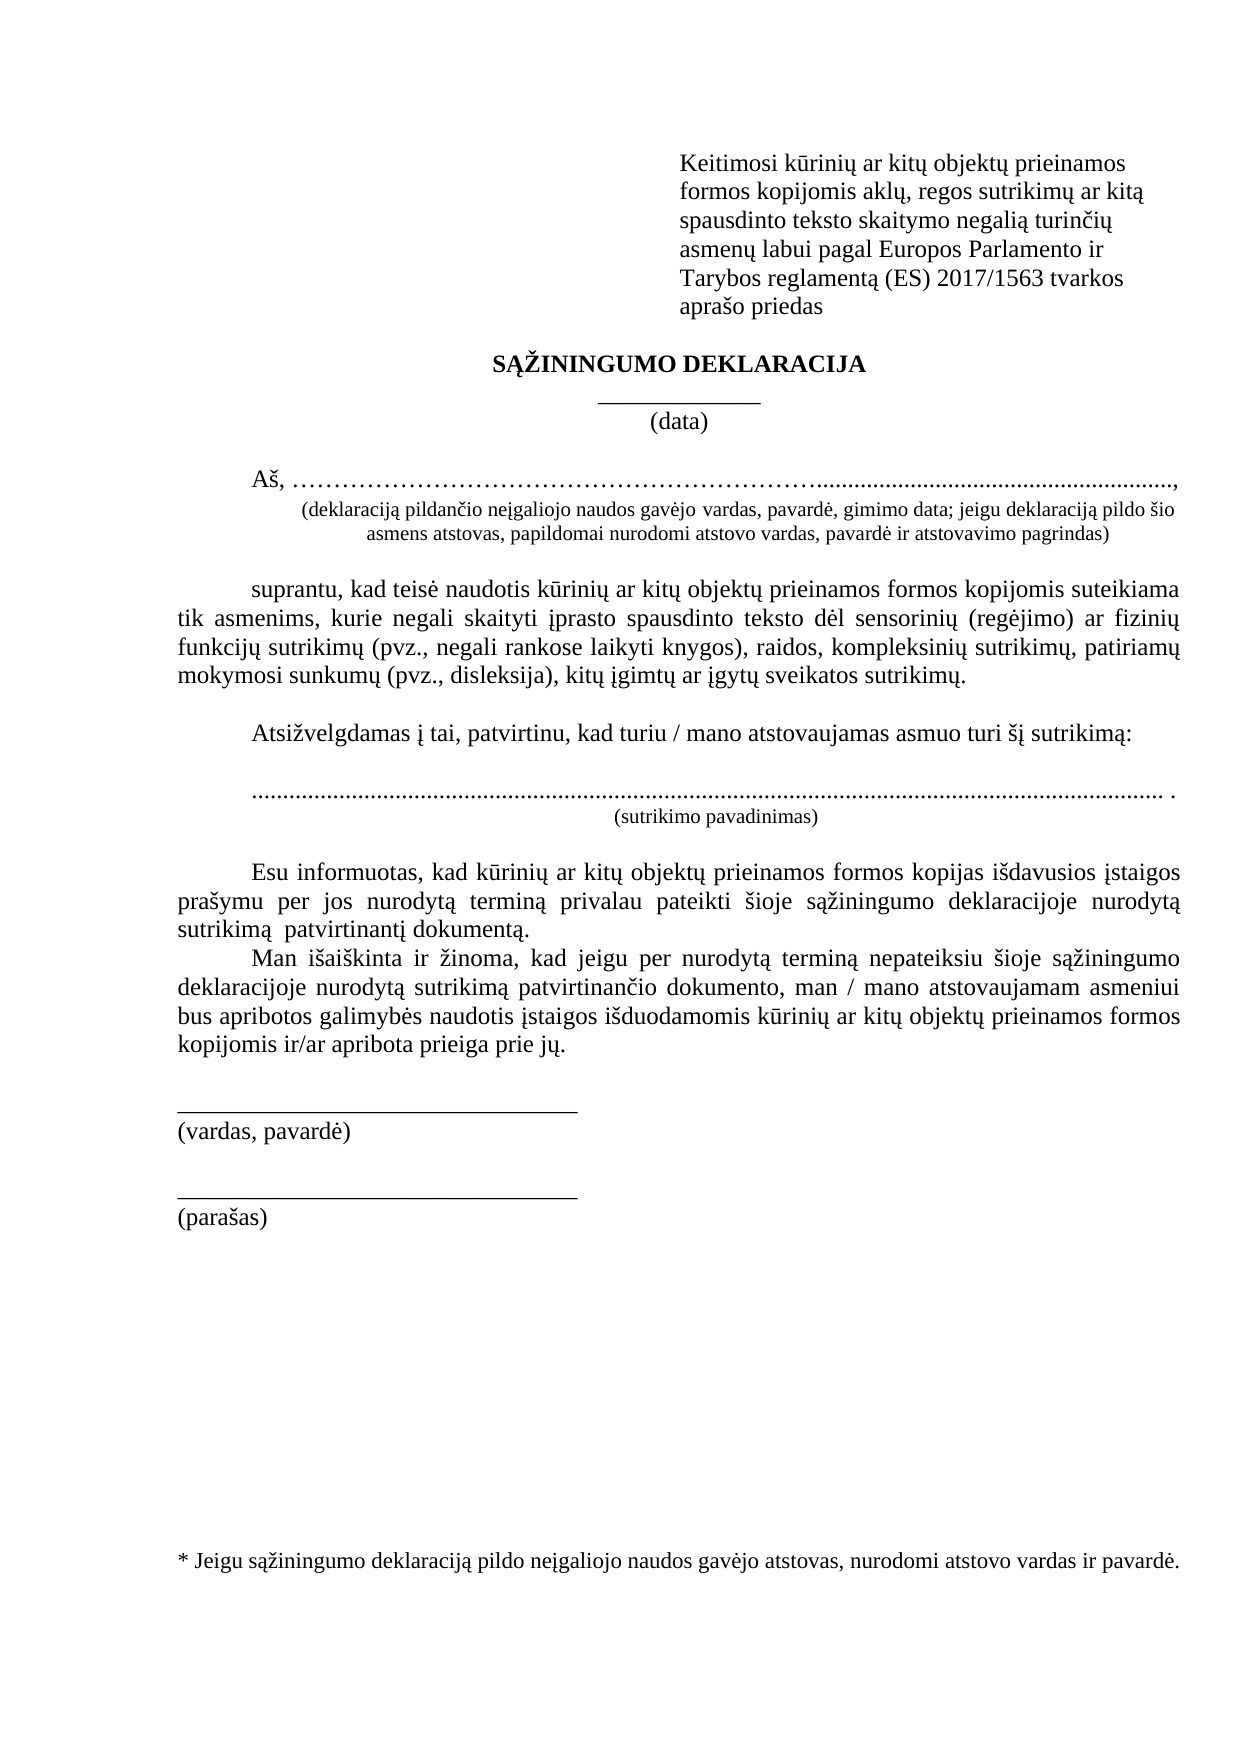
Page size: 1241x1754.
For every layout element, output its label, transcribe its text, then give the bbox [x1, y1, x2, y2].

text asmenų labui pagal Europos Parlamento ir [679, 234, 1181, 263]
text formos kopijomis aklų, regos sutrikimų ar kitą [679, 176, 1181, 205]
text .................................................................................................................................................. . [177, 775, 1181, 804]
text * Jeigu sąžiningumo deklaraciją pildo neįgaliojo naudos gavėjo atstovas, nurodomi atstovo vardas ir pavardė. [177, 1547, 1181, 1573]
text Atsižvelgdamas į tai, patvirtinu, kad turiu / mano atstovaujamas asmuo turi šį sutrikimą: [177, 718, 1181, 747]
text ________________________________ [177, 1173, 1181, 1202]
text (parašas) [177, 1202, 1181, 1231]
text SĄŽININGUMO DEKLARACIJA [177, 349, 1181, 378]
text Keitimosi kūrinių ar kitų objektų prieinamos [679, 148, 1181, 176]
text (sutrikimo pavadinimas) [177, 804, 1181, 828]
text Tarybos reglamentą (ES) 2017/1563 tvarkos [679, 263, 1181, 291]
text ________________________________ [177, 1087, 1181, 1116]
text Esu informuotas, kad kūrinių ar kitų objektų prieinamos formos kopijas išdavusios įstaigos prašymu per jos nurodytą terminą privalau pateikti šioje sąžiningumo deklaracijoje nurodytą sutrikimą patvirtinantį dokumentą. [177, 857, 1181, 943]
text _____________ [177, 378, 1181, 406]
text suprantu, kad teisė naudotis kūrinių ar kitų objektų prieinamos formos kopijomis suteikiama tik asmenims, kurie negali skaityti įprasto spausdinto teksto dėl sensorinių (regėjimo) ar fizinių funkcijų sutrikimų (pvz., negali rankose laikyti knygos), raidos, kompleksinių sutrikimų, patiriamų mokymosi sunkumų (pvz., disleksija), kitų įgimtų ar įgytų sveikatos sutrikimų. [177, 574, 1181, 689]
text Man išaiškinta ir žinoma, kad jeigu per nurodytą terminą nepateiksiu šioje sąžiningumo deklaracijoje nurodytą sutrikimą patvirtinančio dokumento, man / mano atstovaujamam asmeniui bus apribotos galimybės naudotis įstaigos išduodamomis kūrinių ar kitų objektų prieinamos formos kopijomis ir/ar apribota prieiga prie jų. [177, 943, 1181, 1058]
text Aš, ………………………………………………………........................................................., [177, 464, 1181, 493]
text spausdinto teksto skaitymo negalią turinčių [679, 205, 1181, 234]
text aprašo priedas [679, 291, 1181, 320]
text (deklaraciją pildančio neįgaliojo naudos gavėjo vardas, pavardė, gimimo data; jeigu deklaraciją pildo šio asmens atstovas, papildomai nurodomi atstovo vardas, pavardė ir atstovavimo pagrindas) [295, 493, 1181, 545]
text (vardas, pavardė) [177, 1116, 1181, 1144]
text (data) [177, 406, 1181, 435]
